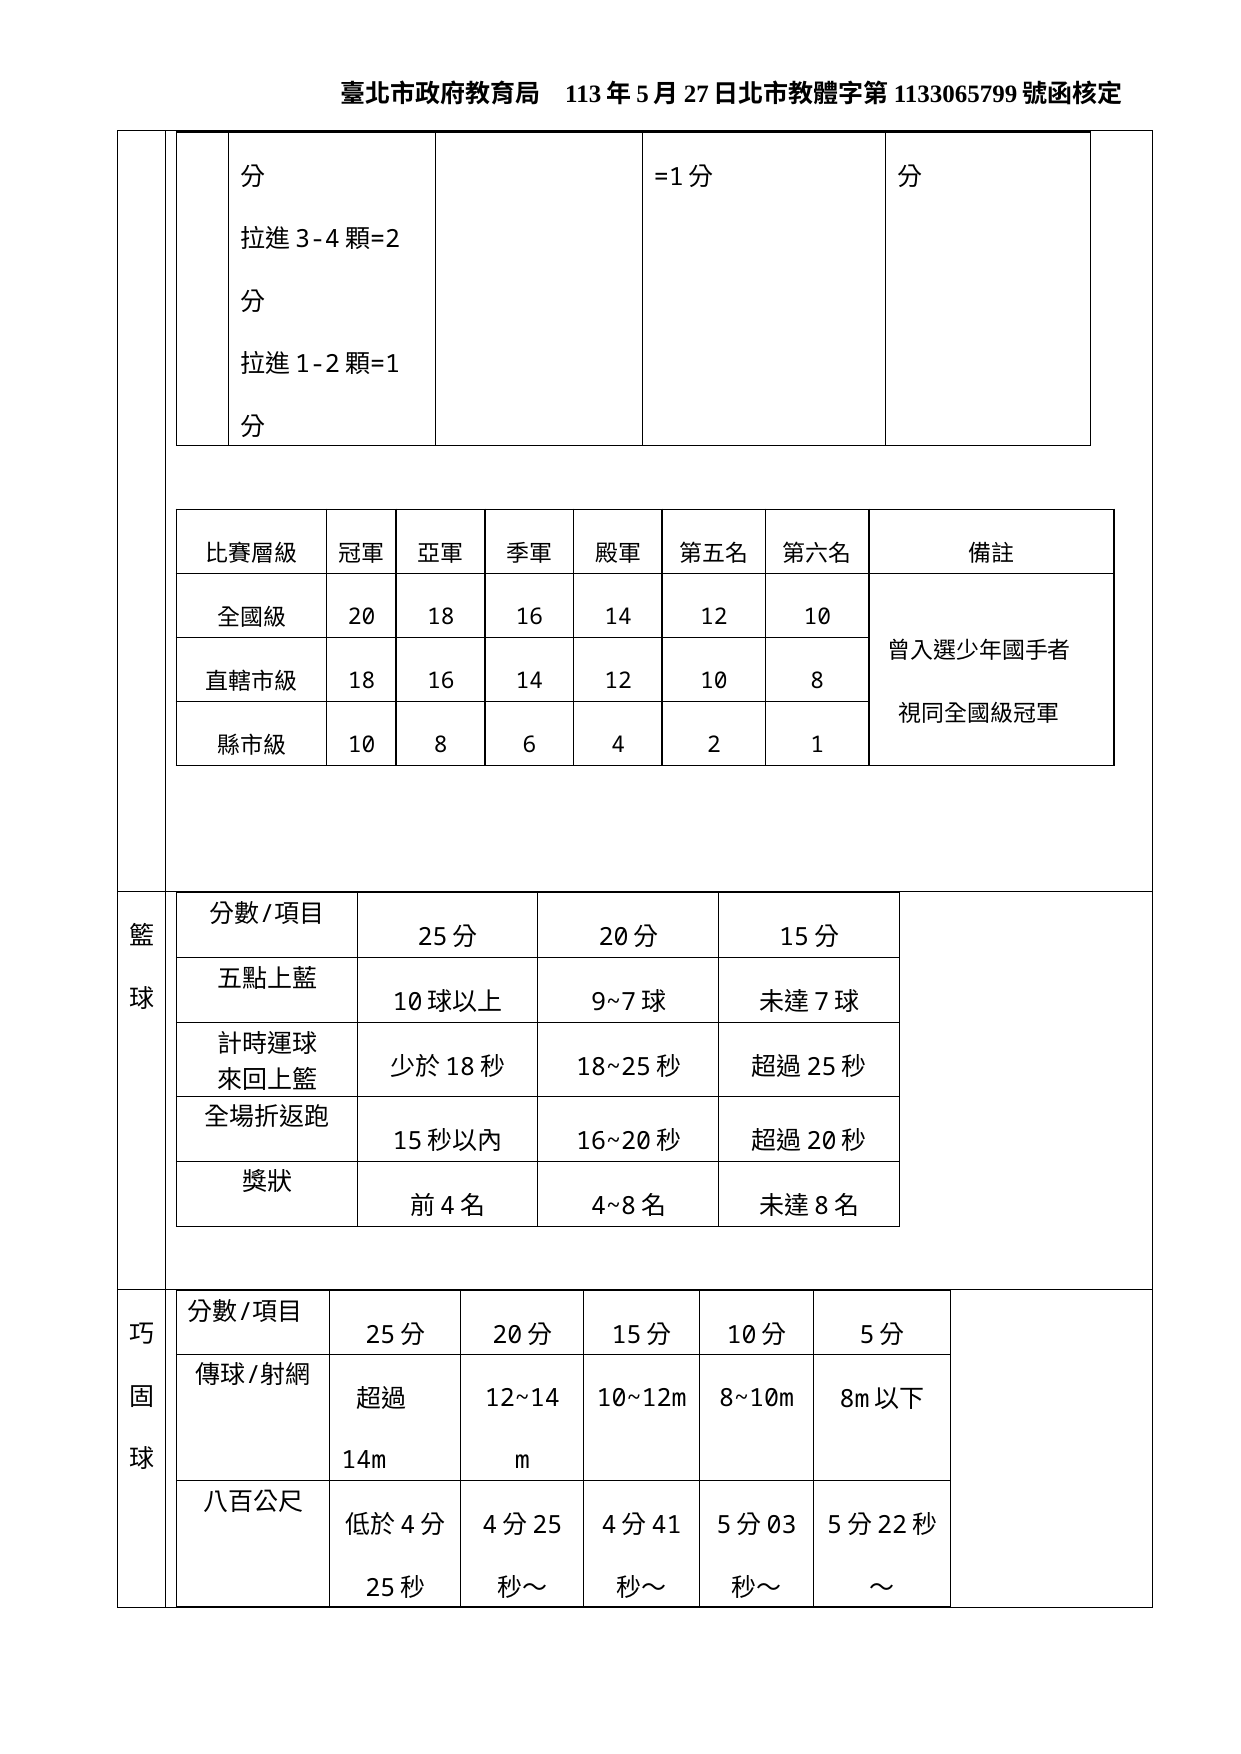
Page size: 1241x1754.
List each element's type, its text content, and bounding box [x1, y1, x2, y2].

table_cell 16 [486, 574, 573, 637]
table_header 5分 [814, 1291, 950, 1354]
table_cell [118, 131, 165, 891]
table_header 25分 [330, 1291, 460, 1354]
table_cell 18~25秒 [538, 1023, 718, 1096]
table_cell 低於4分25秒 [330, 1481, 460, 1606]
table_cell [436, 133, 642, 445]
table_cell 超過20秒 [719, 1097, 899, 1161]
table_cell 全場折返跑 [177, 1097, 357, 1161]
table_header 備註 [870, 510, 1113, 572]
table_cell 20 [327, 574, 395, 637]
table_cell 4 [574, 702, 661, 765]
table_cell 10 [663, 638, 765, 701]
table_cell 4分25秒～ [461, 1481, 583, 1606]
table_header 第六名 [766, 510, 868, 572]
table_cell 10~12m [584, 1355, 699, 1480]
table_cell 14 [486, 638, 573, 701]
table_cell 8m以下 [814, 1355, 950, 1480]
table_cell [166, 131, 1152, 891]
table_cell 18 [327, 638, 395, 701]
table_cell 10球以上 [358, 958, 537, 1022]
table_cell =1分 [643, 133, 885, 445]
table_cell 未達8名 [719, 1162, 899, 1226]
table_cell [177, 133, 228, 445]
table_cell 獎狀 [177, 1162, 357, 1226]
table_cell 少於18秒 [358, 1023, 537, 1096]
table_cell 八百公尺 [177, 1481, 329, 1606]
table_cell 計時運球 來回上籃 [177, 1023, 357, 1096]
table_cell 4分41秒～ [584, 1481, 699, 1606]
table_cell 2 [663, 702, 765, 765]
table_cell [166, 892, 1152, 1289]
table_cell 分 拉進3-4顆=2分 拉進1-2顆=1分 [229, 133, 435, 445]
table_header 15分 [584, 1291, 699, 1354]
table_cell 12 [663, 574, 765, 637]
table_cell 五點上藍 [177, 958, 357, 1022]
table_cell 4~8名 [538, 1162, 718, 1226]
table_header 25分 [358, 893, 537, 957]
table_cell 分 [886, 133, 1090, 445]
table_cell 5分03秒～ [700, 1481, 813, 1606]
table_cell [166, 1290, 176, 1607]
table_header 殿軍 [574, 510, 661, 572]
table_cell 超過25秒 [719, 1023, 899, 1096]
table_cell 16 [397, 638, 484, 701]
table_header 比賽層級 [177, 510, 326, 572]
table_cell 8 [397, 702, 484, 765]
table_cell 前4名 [358, 1162, 537, 1226]
table_cell 10 [766, 574, 868, 637]
table_cell 18 [397, 574, 484, 637]
table_cell 16~20秒 [538, 1097, 718, 1161]
table_header 20分 [461, 1291, 583, 1354]
table_cell 巧固球 [118, 1290, 165, 1607]
table_header 亞軍 [397, 510, 484, 572]
table_cell 8~10m [700, 1355, 813, 1480]
table_header 第五名 [663, 510, 765, 572]
table_cell 傳球/射網 [177, 1355, 329, 1480]
table_cell 超過14m [330, 1355, 460, 1480]
table_cell 1 [766, 702, 868, 765]
table_cell 直轄市級 [177, 638, 326, 701]
table_header 冠軍 [327, 510, 395, 572]
table_header 10分 [700, 1291, 813, 1354]
table_header 20分 [538, 893, 718, 957]
table_header 分數/項目 [177, 893, 357, 957]
table_cell 籃球 [118, 892, 165, 1289]
table_cell 14 [574, 574, 661, 637]
table_cell 12~14 m [461, 1355, 583, 1480]
table_cell [951, 1290, 1152, 1607]
table_cell 12 [574, 638, 661, 701]
table_cell 5分22秒～ [814, 1481, 950, 1606]
table_cell 9~7球 [538, 958, 718, 1022]
table_cell 8 [766, 638, 868, 701]
table_cell 15秒以內 [358, 1097, 537, 1161]
table_cell 全國級 [177, 574, 326, 637]
table_header 季軍 [486, 510, 573, 572]
table_cell 6 [486, 702, 573, 765]
table_cell 未達7球 [719, 958, 899, 1022]
table_cell 10 [327, 702, 395, 765]
table_cell 縣市級 [177, 702, 326, 765]
table_header 15分 [719, 893, 899, 957]
table_header 分數/項目 [177, 1291, 329, 1354]
table_cell 曾入選少年國手者 視同全國級冠軍 [870, 574, 1113, 765]
